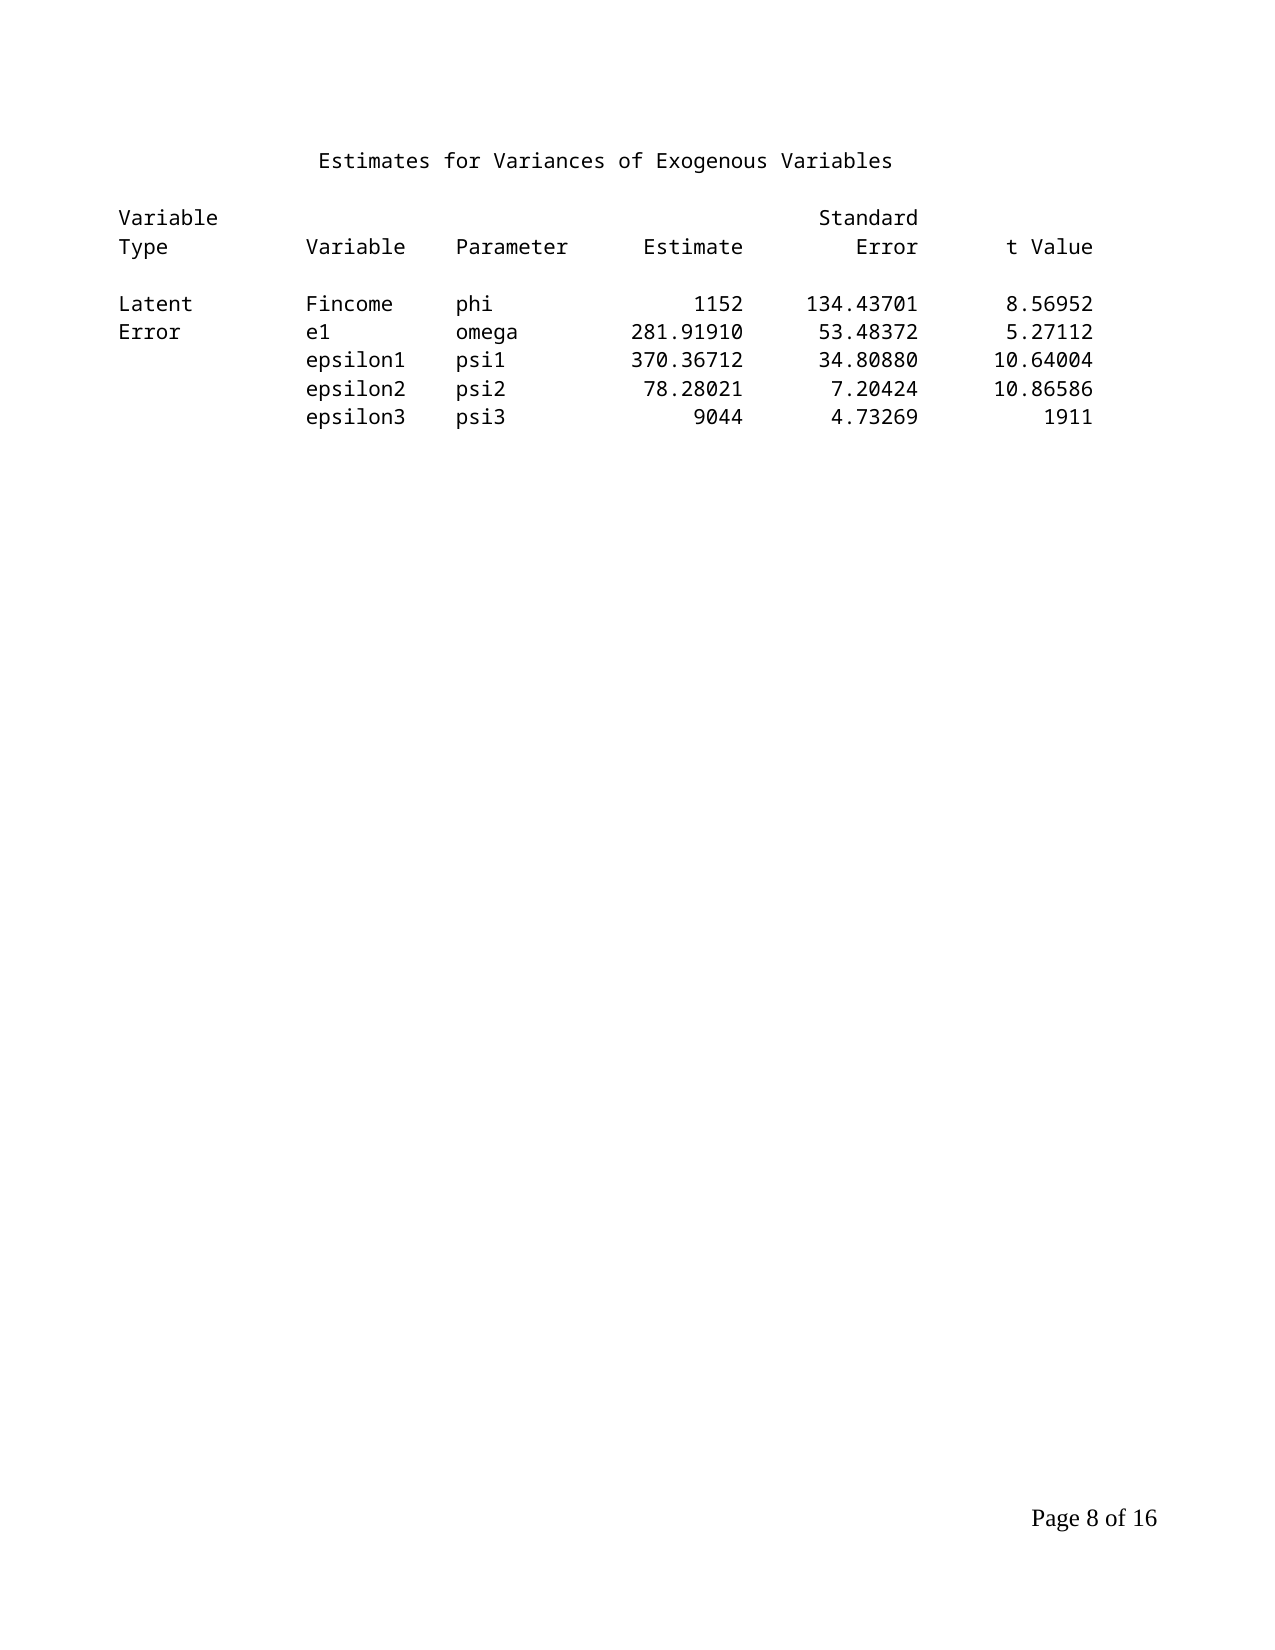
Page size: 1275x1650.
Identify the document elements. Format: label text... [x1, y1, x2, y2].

text Estimates for Variances of Exogenous Variables [118, 147, 1160, 175]
text Error e1 omega 281.91910 53.48372 5.27112 [118, 317, 1160, 346]
text epsilon2 psi2 78.28021 7.20424 10.86586 [118, 374, 1160, 402]
text epsilon1 psi1 370.36712 34.80880 10.64004 [118, 346, 1160, 374]
text epsilon3 psi3 9044 4.73269 1911 [118, 402, 1160, 431]
text Variable Standard [118, 203, 1160, 232]
text Latent Fincome phi 1152 134.43701 8.56952 [118, 289, 1160, 317]
text Type Variable Parameter Estimate Error t Value [118, 232, 1160, 260]
